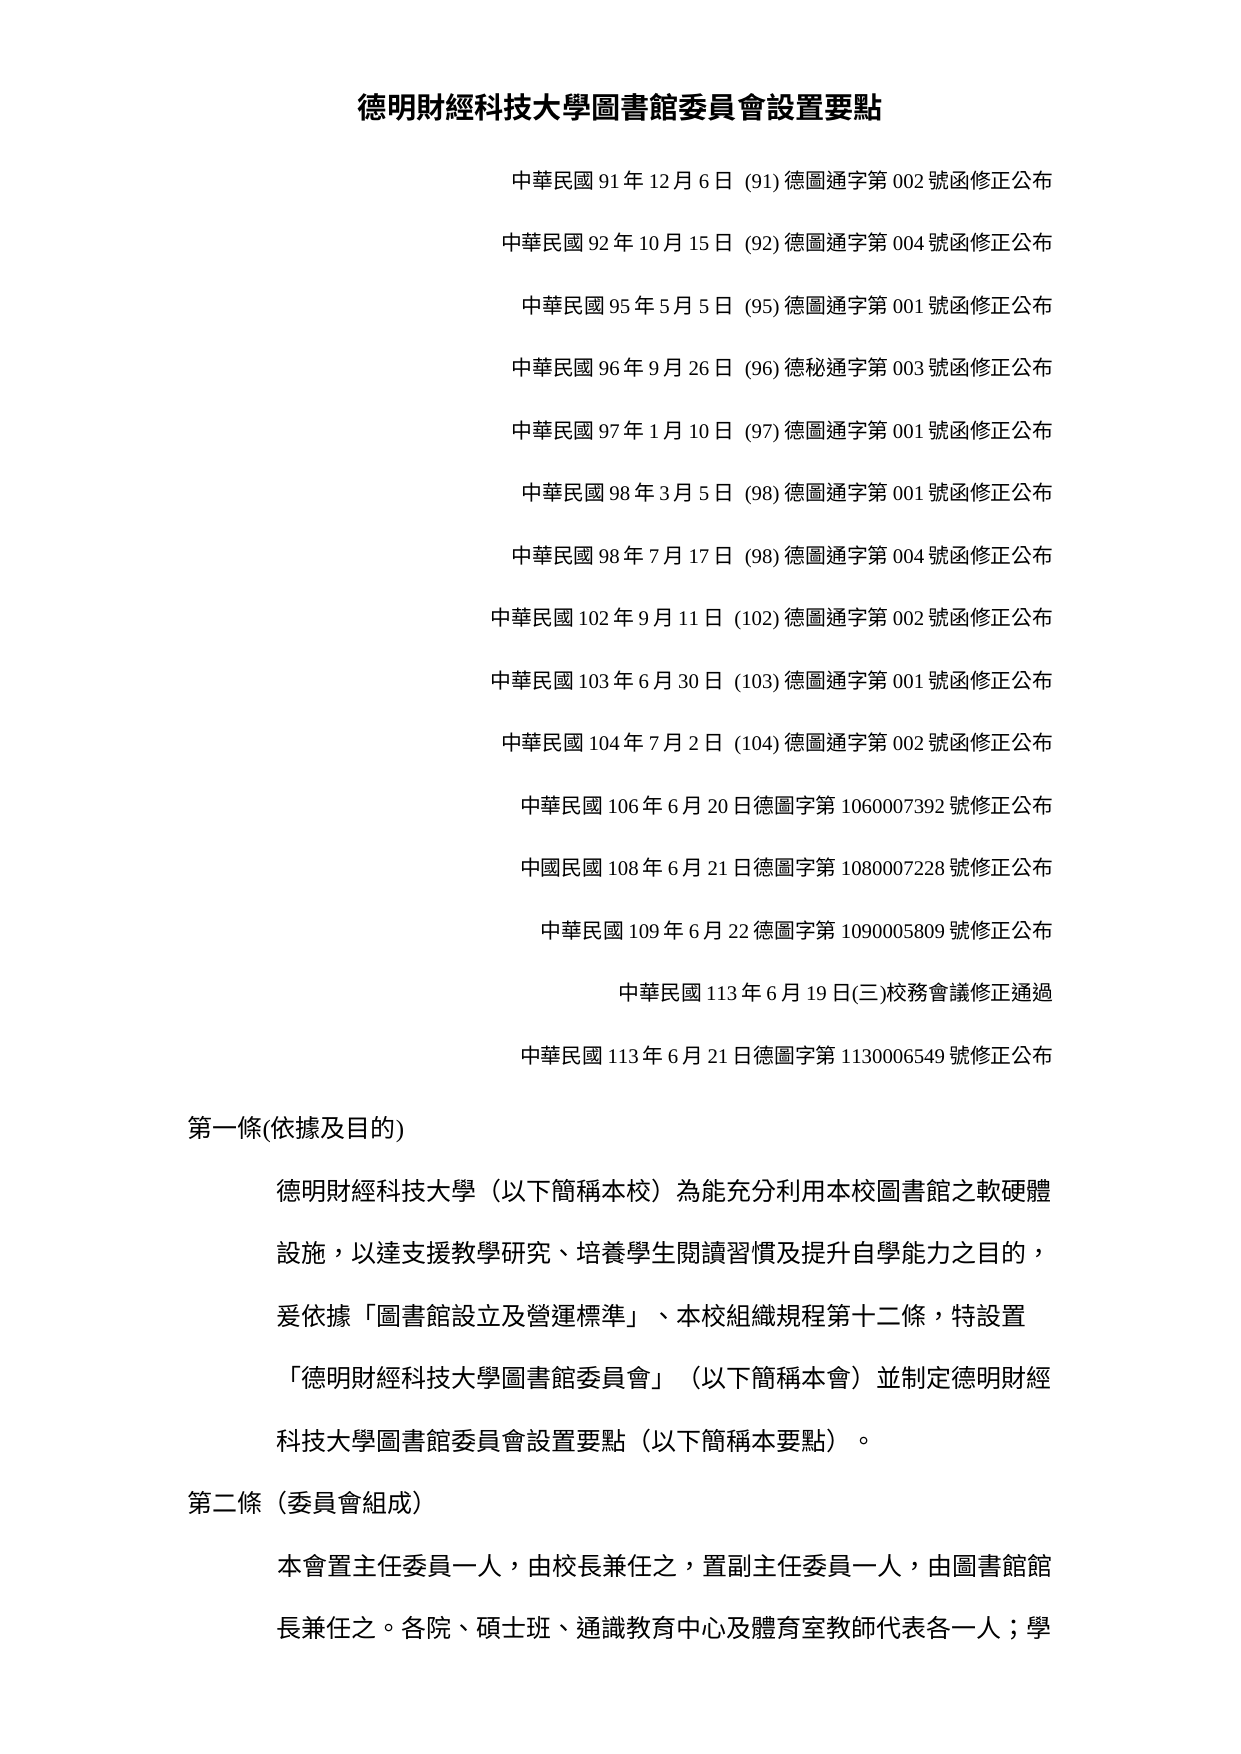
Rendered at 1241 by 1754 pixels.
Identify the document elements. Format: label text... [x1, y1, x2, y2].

text 第一條(依據及目的) [187, 1085, 1053, 1148]
text 第二條（委員會組成） [187, 1460, 1053, 1523]
text 本會置主任委員一人，由校長兼任之，置副主任委員一人，由圖書館館長兼任之。各院、碩士班、通識教育中心及體育室教師代表各一人；學生代表一人；教務處、教學資源中心、學生事務處、總務處、研究發展處、圖書館、電子計算機中心、會計室、人事室代表各一人共同組成之。選任委員之任期為一年，連選得連任。 [276, 1523, 1053, 1648]
text 中華民國91年12月6日 (91) 德圖通字第002號函修正公布 中華民國92年10月15日 (92) 德圖通字第004號函修正公布 中華民國95年5月5日 (95) 德圖通字第001號函修正公布 中華民國96年9月26日 (96) 德秘通字第003號函修正公布 中華民國97年1月10日 (97) 德圖通字第001號函修正公布 中華民國98年3月5日 (98) 德圖通字第001號函修正公布 中華民國98年7月17日 (98) 德圖通字第004號函修正公布 中華民國102年9月11日 (102) 德圖通字第002號函修正公布 中華民國103年6月30日 (103) 德圖通字第001號函修正公布 中華民國104年7月2日 (104) 德圖通字第002號函修正公布 中華民國106年6月20日德圖字第1060007392號修正公布 中國民國108年6月21日德圖字第1080007228號修正公布 中華民國109年6月22德圖字第1090005809號修正公布 中華民國113年6月19日(三)校務會議修正通過 中華民國113年6月21日德圖字第1130006549號修正公布 [187, 137, 1053, 1075]
text 德明財經科技大學圖書館委員會設置要點 [187, 64, 1053, 127]
text 德明財經科技大學（以下簡稱本校）為能充分利用本校圖書館之軟硬體設施，以達支援教學研究、培養學生閱讀習慣及提升自學能力之目的，爰依據「圖書館設立及營運標準」、本校組織規程第十二條，特設置「德明財經科技大學圖書館委員會」（以下簡稱本會）並制定德明財經科技大學圖書館委員會設置要點（以下簡稱本要點）。 [276, 1148, 1053, 1460]
